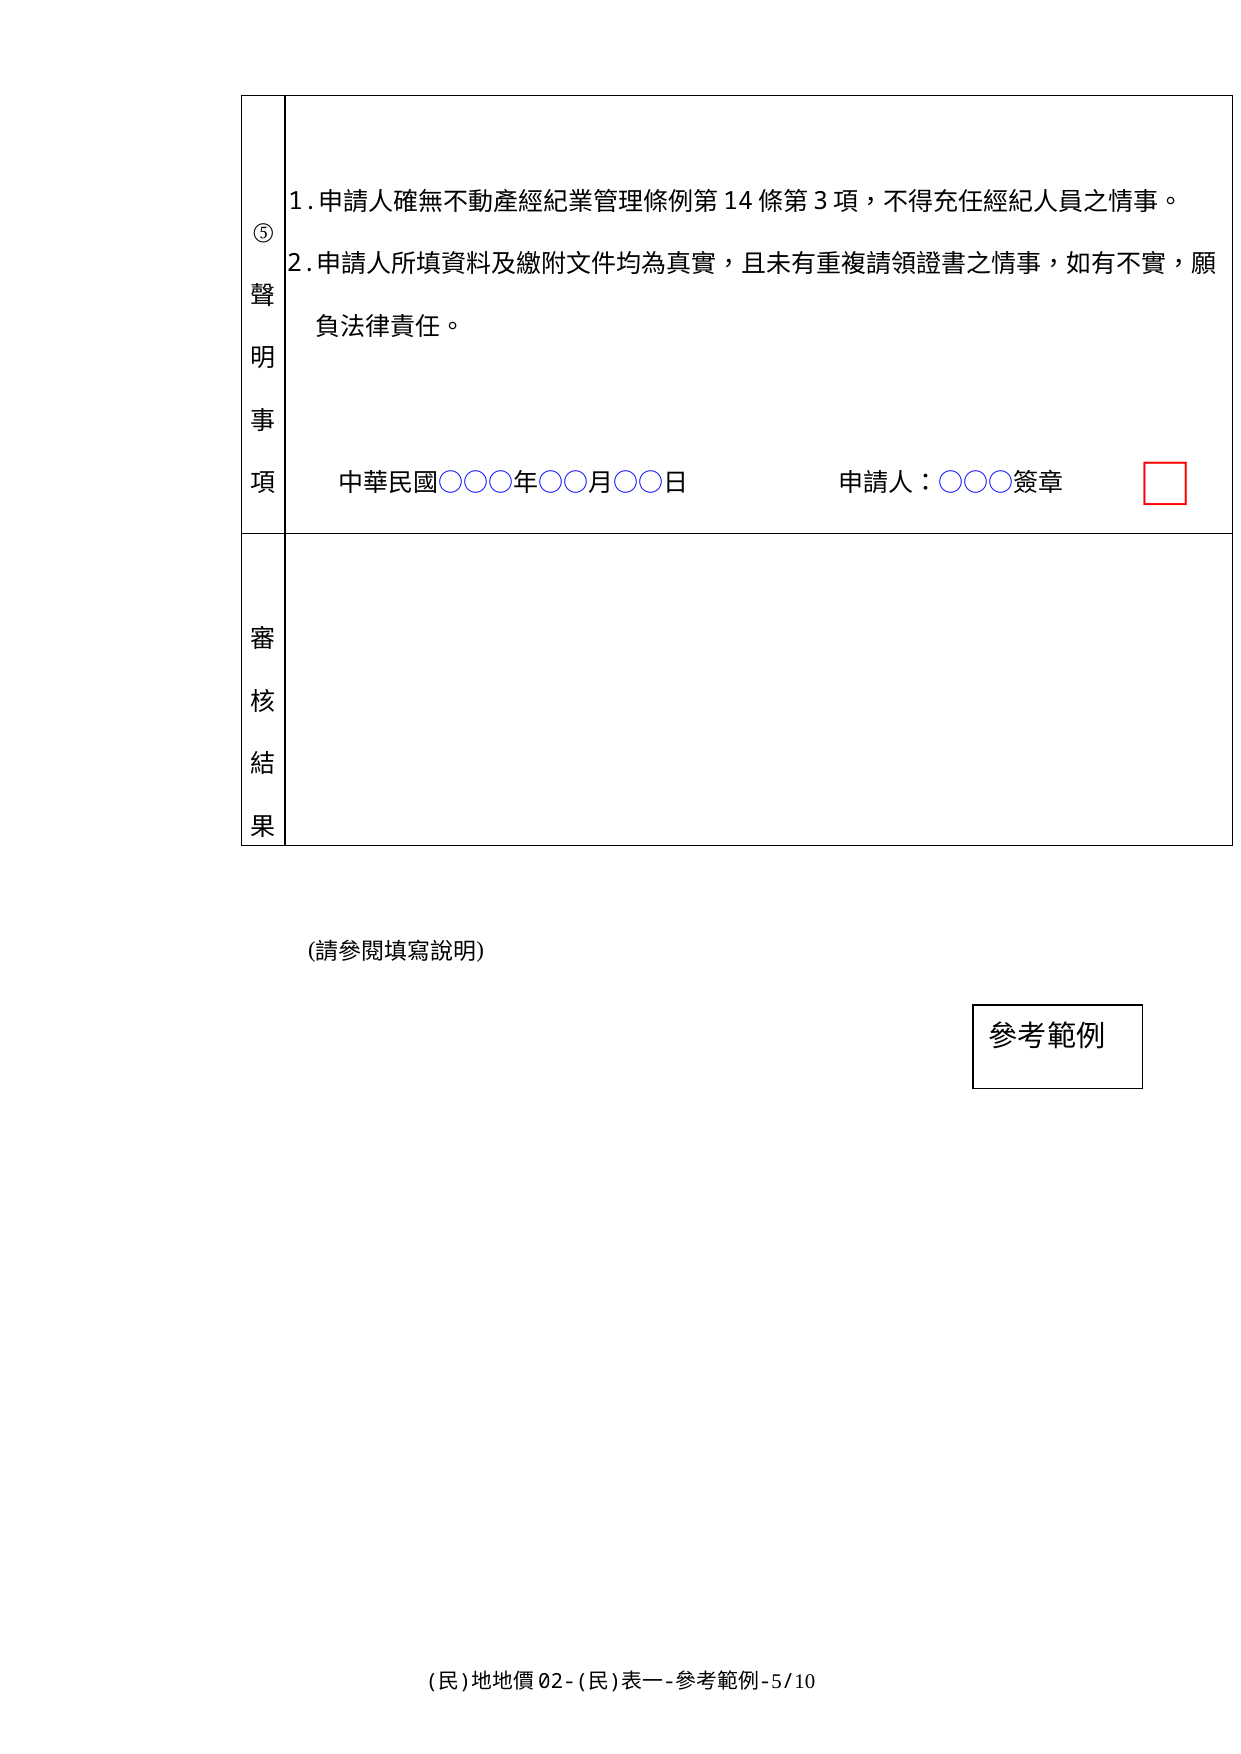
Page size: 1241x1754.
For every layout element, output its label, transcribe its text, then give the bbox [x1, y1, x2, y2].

table_cell [1233, 533, 1240, 845]
table_cell [1232, 845, 1240, 1033]
table_cell 1.申請人確無不動產經紀業管理條例第14條第3項，不得充任經紀人員之情事。 2.申請人所填資料及繳附文件均為真實，且未有重複請領證書之情事，如有不實，願負法律責任。 中華民國○○○年○○月○○日 申請人：○○○簽章 □ [286, 96, 1232, 533]
text 參考範例 [988, 1013, 1126, 1055]
table_cell (請參閱填寫說明) [259, 846, 1232, 1033]
table_cell 審核結果 [242, 534, 284, 845]
table_cell [1233, 95, 1240, 533]
table_cell [183, 845, 241, 1033]
table_cell [183, 533, 241, 845]
table_cell [241, 846, 259, 1033]
table_cell [183, 95, 241, 533]
table_cell [286, 534, 1232, 845]
table_cell ⑤聲明事項 [242, 96, 284, 533]
